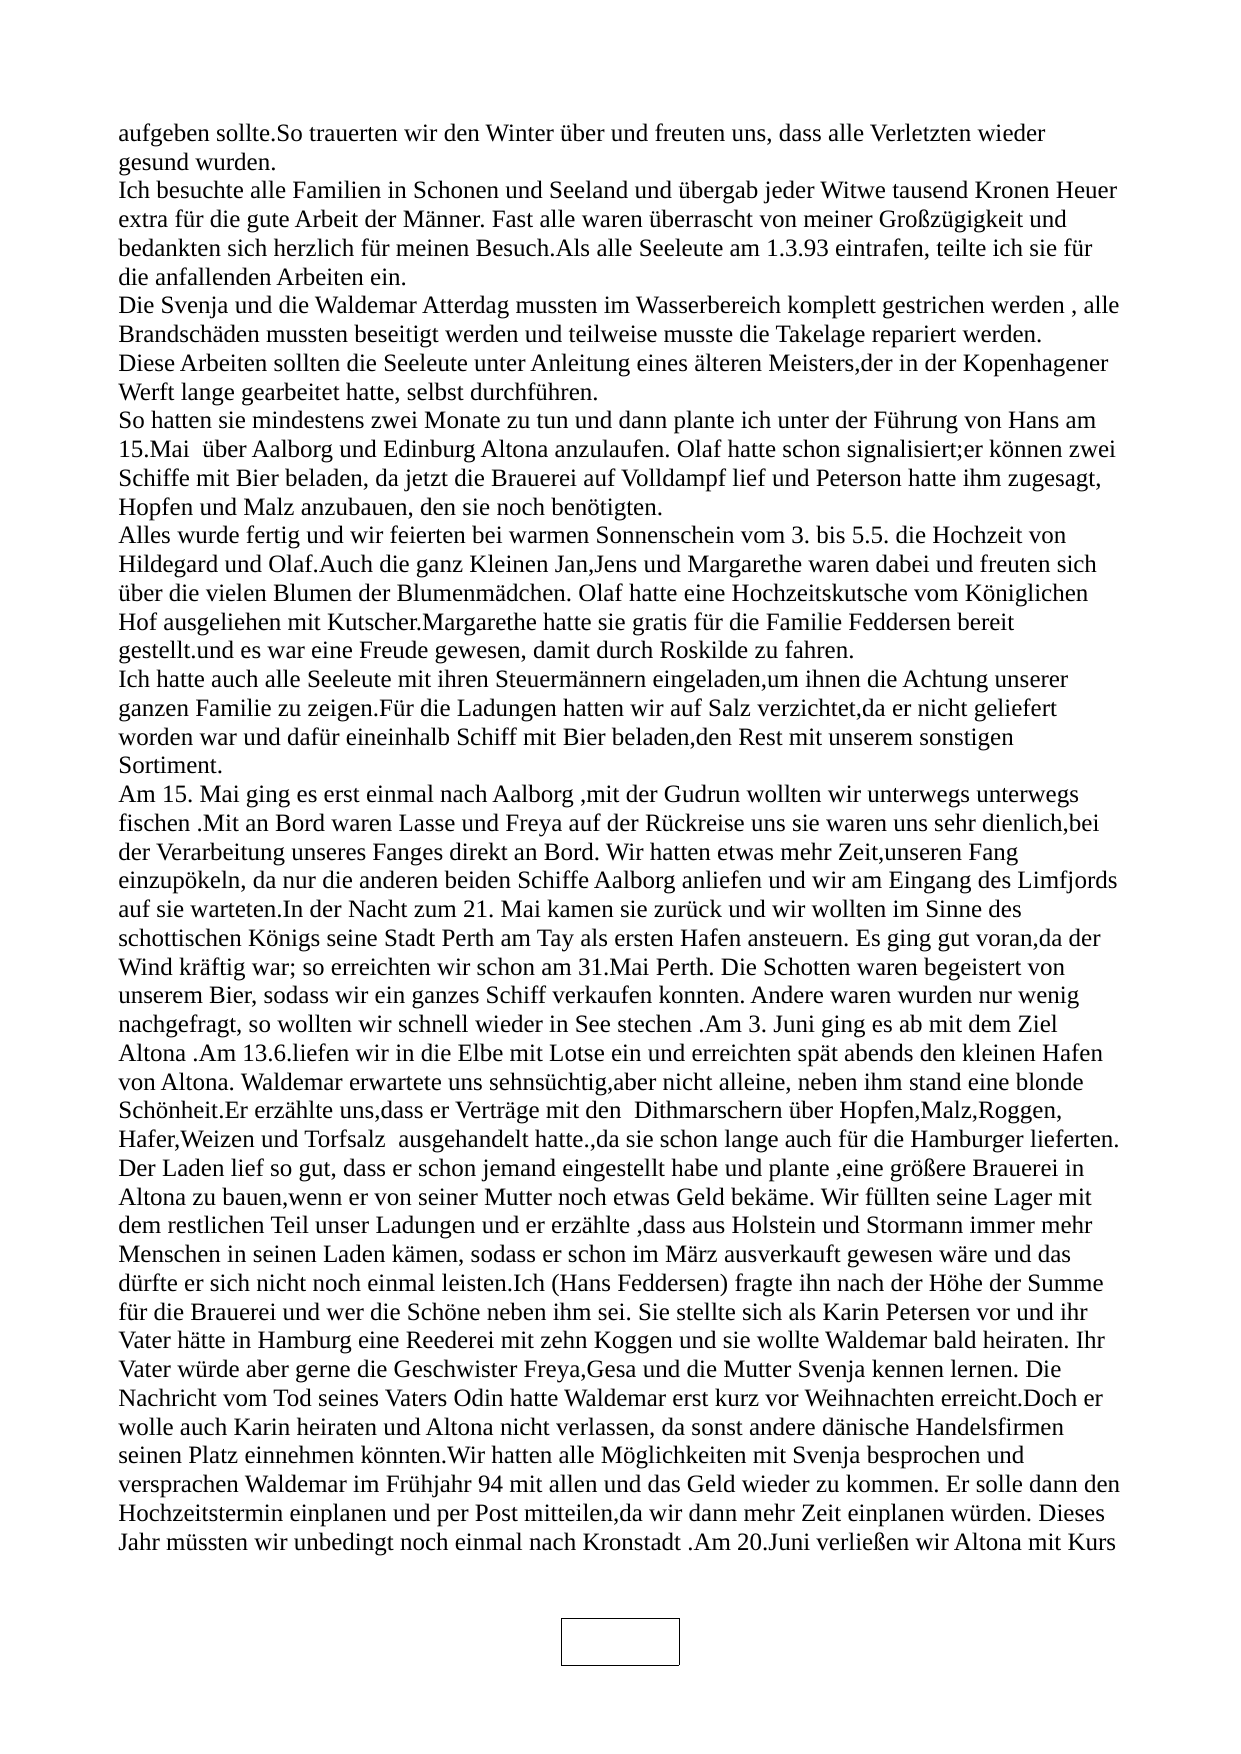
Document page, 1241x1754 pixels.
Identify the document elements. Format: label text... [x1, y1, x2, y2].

text Ich besuchte alle Familien in Schonen und Seeland und übergab jeder Witwe tausend Kronen Heuer extra für die gute Arbeit der Männer. Fast alle waren überrascht von meiner Großzügigkeit und bedankten sich herzlich für meinen Besuch.Als alle Seeleute am 1.3.93 eintrafen, teilte ich sie für die anfallenden Arbeiten ein. [118, 176, 1122, 291]
text Alles wurde fertig und wir feierten bei warmen Sonnenschein vom 3. bis 5.5. die Hochzeit von Hildegard und Olaf.Auch die ganz Kleinen Jan,Jens und Margarethe waren dabei und freuten sich über die vielen Blumen der Blumenmädchen. Olaf hatte eine Hochzeitskutsche vom Königlichen Hof ausgeliehen mit Kutscher.Margarethe hatte sie gratis für die Familie Feddersen bereit gestellt.und es war eine Freude gewesen, damit durch Roskilde zu fahren. [118, 521, 1122, 664]
text Die Svenja und die Waldemar Atterdag mussten im Wasserbereich komplett gestrichen werden , alle Brandschäden mussten beseitigt werden und teilweise musste die Takelage repariert werden. [118, 291, 1122, 348]
text So hatten sie mindestens zwei Monate zu tun und dann plante ich unter der Führung von Hans am 15.Mai über Aalborg und Edinburg Altona anzulaufen. Olaf hatte schon signalisiert;er können zwei Schiffe mit Bier beladen, da jetzt die Brauerei auf Volldampf lief und Peterson hatte ihm zugesagt, Hopfen und Malz anzubauen, den sie noch benötigten. [118, 406, 1122, 521]
text Ich hatte auch alle Seeleute mit ihren Steuermännern eingeladen,um ihnen die Achtung unserer ganzen Familie zu zeigen.Für die Ladungen hatten wir auf Salz verzichtet,da er nicht geliefert worden war und dafür eineinhalb Schiff mit Bier beladen,den Rest mit unserem sonstigen Sortiment. [118, 664, 1122, 779]
text Diese Arbeiten sollten die Seeleute unter Anleitung eines älteren Meisters,der in der Kopenhagener Werft lange gearbeitet hatte, selbst durchführen. [118, 348, 1122, 406]
text Am 15. Mai ging es erst einmal nach Aalborg ,mit der Gudrun wollten wir unterwegs unterwegs fischen .Mit an Bord waren Lasse und Freya auf der Rückreise uns sie waren uns sehr dienlich,bei der Verarbeitung unseres Fanges direkt an Bord. Wir hatten etwas mehr Zeit,unseren Fang einzupökeln, da nur die anderen beiden Schiffe Aalborg anliefen und wir am Eingang des Limfjords auf sie warteten.In der Nacht zum 21. Mai kamen sie zurück und wir wollten im Sinne des schottischen Königs seine Stadt Perth am Tay als ersten Hafen ansteuern. Es ging gut voran,da der Wind kräftig war; so erreichten wir schon am 31.Mai Perth. Die Schotten waren begeistert von unserem Bier, sodass wir ein ganzes Schiff verkaufen konnten. Andere waren wurden nur wenig nachgefragt, so wollten wir schnell wieder in See stechen .Am 3. Juni ging es ab mit dem Ziel Altona .Am 13.6.liefen wir in die Elbe mit Lotse ein und erreichten spät abends den kleinen Hafen von Altona. Waldemar erwartete uns sehnsüchtig,aber nicht alleine, neben ihm stand eine blonde Schönheit.Er erzählte uns,dass er Verträge mit den Dithmarschern über Hopfen,Malz,Roggen, Hafer,Weizen und Torfsalz ausgehandelt hatte.,da sie schon lange auch für die Hamburger lieferten. Der Laden lief so gut, dass er schon jemand eingestellt habe und plante ,eine größere Brauerei in Altona zu bauen,wenn er von seiner Mutter noch etwas Geld bekäme. Wir füllten seine Lager mit dem restlichen Teil unser Ladungen und er erzählte ,dass aus Holstein und Stormann immer mehr Menschen in seinen Laden kämen, sodass er schon im März ausverkauft gewesen wäre und das dürfte er sich nicht noch einmal leisten.Ich (Hans Feddersen) fragte ihn nach der Höhe der Summe für die Brauerei und wer die Schöne neben ihm sei. Sie stellte sich als Karin Petersen vor und ihr Vater hätte in Hamburg eine Reederei mit zehn Koggen und sie wollte Waldemar bald heiraten. Ihr Vater würde aber gerne die Geschwister Freya,Gesa und die Mutter Svenja kennen lernen. Die Nachricht vom Tod seines Vaters Odin hatte Waldemar erst kurz vor Weihnachten erreicht.Doch er wolle auch Karin heiraten und Altona nicht verlassen, da sonst andere dänische Handelsfirmen seinen Platz einnehmen könnten.Wir hatten alle Möglichkeiten mit Svenja besprochen und versprachen Waldemar im Frühjahr 94 mit allen und das Geld wieder zu kommen. Er solle dann den Hochzeitstermin einplanen und per Post mitteilen,da wir dann mehr Zeit einplanen würden. Dieses Jahr müssten wir unbedingt noch einmal nach Kronstadt .Am 20.Juni verließen wir Altona mit Kurs [118, 779, 1122, 1556]
text aufgeben sollte.So trauerten wir den Winter über und freuten uns, dass alle Verletzten wieder gesund wurden. [118, 118, 1122, 176]
